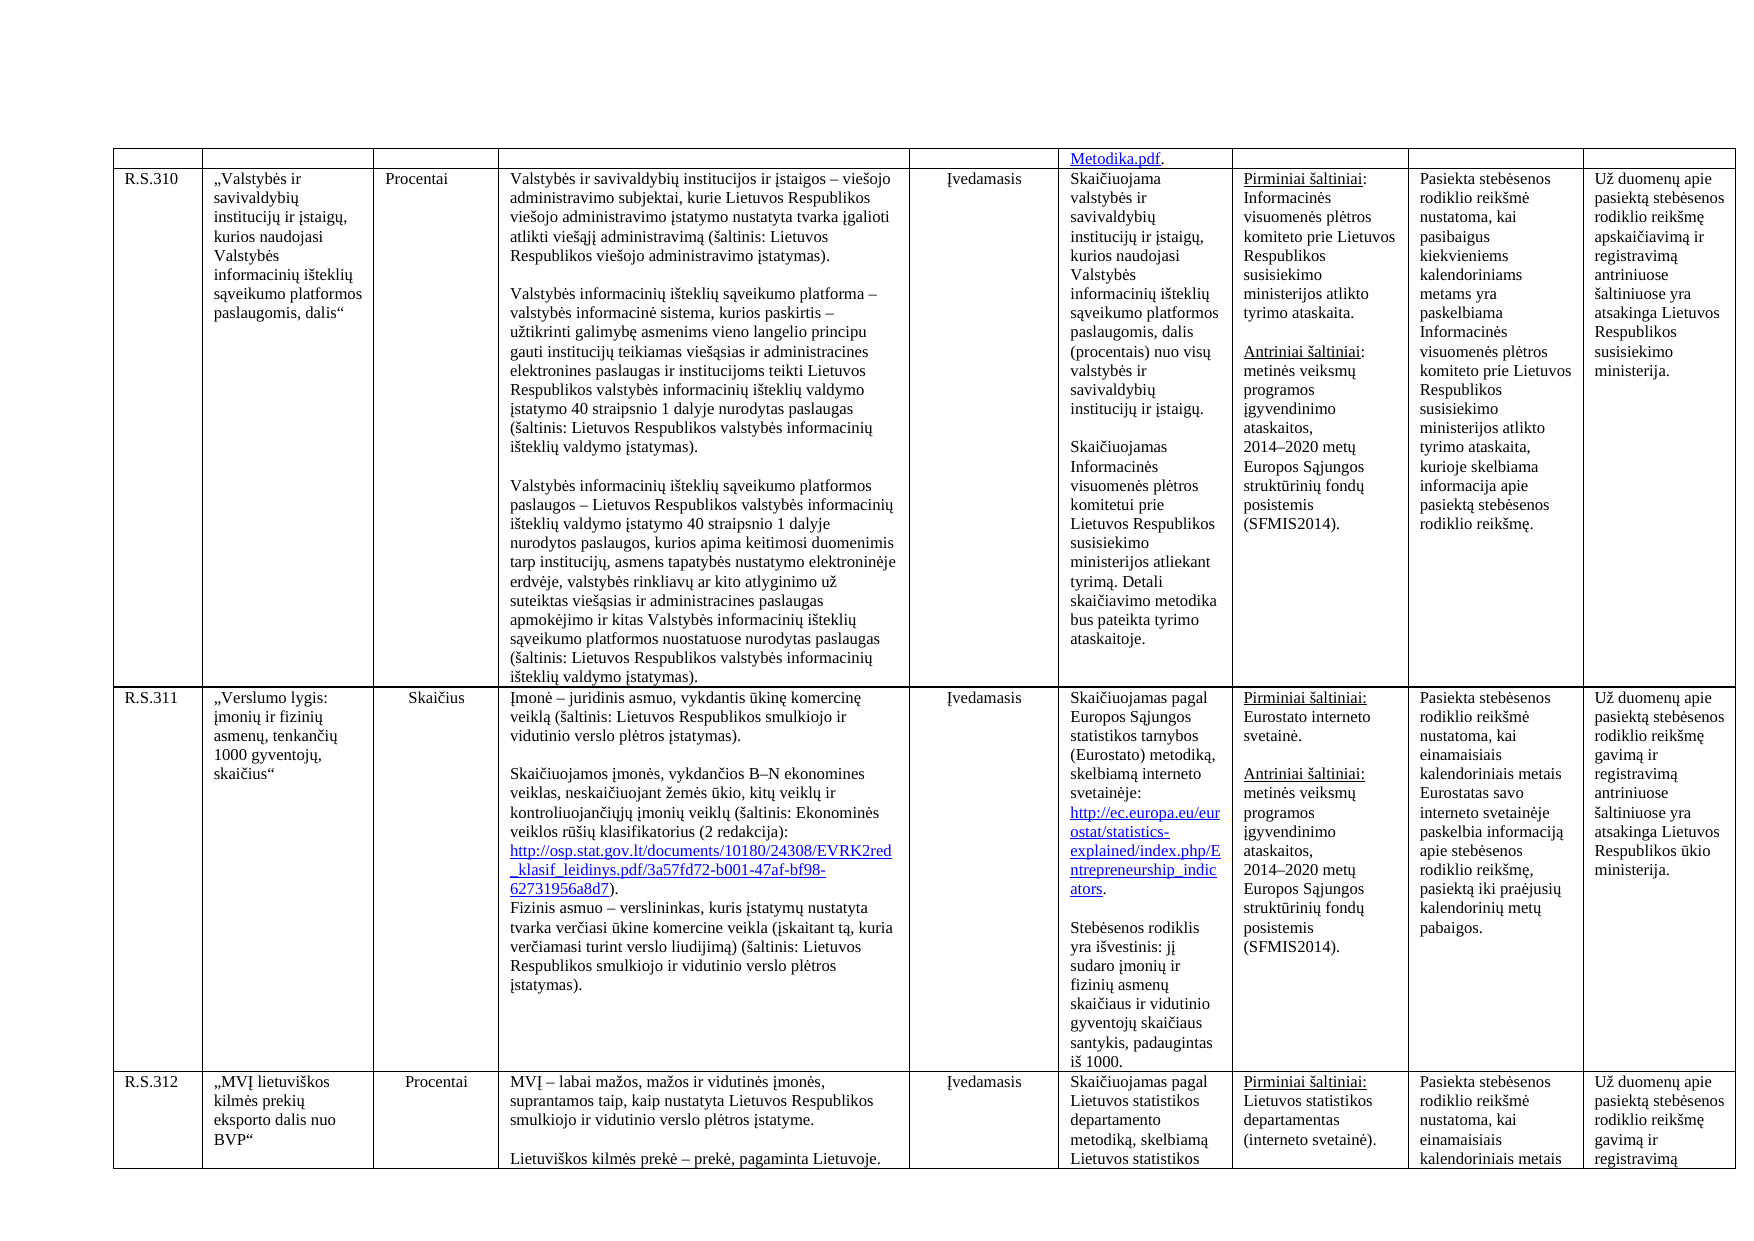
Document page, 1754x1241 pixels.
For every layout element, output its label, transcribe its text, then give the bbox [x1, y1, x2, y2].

table_cell Įmonė – juridinis asmuo, vykdantis ūkinę komercinę veiklą (šaltinis: Lietuvos Respublikos smulkiojo ir vidutinio verslo plėtros įstatymas). Skaičiuojamos įmonės, vykdančios B–N ekonomines veiklas, neskaičiuojant žemės ūkio, kitų veiklų ir kontroliuojančiųjų įmonių veiklų (šaltinis: Ekonominės veiklos rūšių klasifikatorius (2 redakcija): http://osp.stat.gov.lt/documents/10180/24308/EVRK2red_klasif_leidinys.pdf/3a57fd72-b001-47af-bf98-62731956a8d7). Fizinis asmuo – verslininkas, kuris įstatymų nustatyta tvarka verčiasi ūkine komercine veikla (įskaitant tą, kuria verčiamasi turint verslo liudijimą) (šaltinis: Lietuvos Respublikos smulkiojo ir vidutinio verslo plėtros įstatymas). [499, 688, 909, 1071]
table_cell Įvedamasis [910, 1072, 1058, 1168]
table_cell Už duomenų apie pasiektą stebėsenos rodiklio reikšmę apskaičiavimą ir registravimą antriniuose šaltiniuose yra atsakinga Lietuvos Respublikos susisiekimo ministerija. [1584, 169, 1735, 686]
table_cell Skaičiuojama valstybės ir savivaldybių institucijų ir įstaigų, kurios naudojasi Valstybės informacinių išteklių sąveikumo platformos paslaugomis, dalis (procentais) nuo visų valstybės ir savivaldybių institucijų ir įstaigų. Skaičiuojamas Informacinės visuomenės plėtros komitetui prie Lietuvos Respublikos susisiekimo ministerijos atliekant tyrimą. Detali skaičiavimo metodika bus pateikta tyrimo ataskaitoje. [1059, 169, 1232, 686]
table_cell R.S.312 [114, 1072, 202, 1168]
table_cell Skaičiuojamas pagal Lietuvos statistikos departamento metodiką, skelbiamą Lietuvos statistikos [1059, 1072, 1232, 1168]
table_cell Už duomenų apie pasiektą stebėsenos rodiklio reikšmę gavimą ir registravimą antriniuose šaltiniuose yra atsakinga Lietuvos Respublikos ūkio ministerija. [1584, 688, 1735, 1071]
table_cell „Verslumo lygis: įmonių ir fizinių asmenų, tenkančių 1000 gyventojų, skaičius“ [203, 688, 373, 1071]
table_cell [203, 149, 373, 168]
table_cell R.S.311 [114, 688, 202, 1071]
table_cell Procentai [374, 1072, 498, 1168]
table_cell Pirminiai šaltiniai: Lietuvos statistikos departamentas (interneto svetainė). [1233, 1072, 1408, 1168]
table_cell Pasiekta stebėsenos rodiklio reikšmė nustatoma, kai pasibaigus kiekvieniems kalendoriniams metams yra paskelbiama Informacinės visuomenės plėtros komiteto prie Lietuvos Respublikos susisiekimo ministerijos atlikto tyrimo ataskaita, kurioje skelbiama informacija apie pasiektą stebėsenos rodiklio reikšmę. [1409, 169, 1583, 686]
table_cell MVĮ – labai mažos, mažos ir vidutinės įmonės, suprantamos taip, kaip nustatyta Lietuvos Respublikos smulkiojo ir vidutinio verslo plėtros įstatyme. Lietuviškos kilmės prekė – prekė, pagaminta Lietuvoje. [499, 1072, 909, 1168]
table_cell „Valstybės ir savivaldybių institucijų ir įstaigų, kurios naudojasi Valstybės informacinių išteklių sąveikumo platformos paslaugomis, dalis“ [203, 169, 373, 686]
table_cell R.S.310 [114, 169, 202, 686]
table_cell Pasiekta stebėsenos rodiklio reikšmė nustatoma, kai einamaisiais kalendoriniais metais Eurostatas savo interneto svetainėje paskelbia informaciją apie stebėsenos rodiklio reikšmę, pasiektą iki praėjusių kalendorinių metų pabaigos. [1409, 688, 1583, 1071]
table_cell [374, 149, 498, 168]
table_cell [910, 149, 1058, 168]
table_cell „MVĮ lietuviškos kilmės prekių eksporto dalis nuo BVP“ [203, 1072, 373, 1168]
table_cell Procentai [374, 169, 498, 686]
table_cell Skaičiuojamas pagal Europos Sąjungos statistikos tarnybos (Eurostato) metodiką, skelbiamą interneto svetainėje: http://ec.europa.eu/eurostat/statistics-explained/index.php/Entrepreneurship_indicators. Stebėsenos rodiklis yra išvestinis: jį sudaro įmonių ir fizinių asmenų skaičiaus ir vidutinio gyventojų skaičiaus santykis, padaugintas iš 1000. [1059, 688, 1232, 1071]
table_cell Skaičius [374, 688, 498, 1071]
table_cell Metodika.pdf. [1059, 149, 1232, 168]
table_cell Valstybės ir savivaldybių institucijos ir įstaigos – viešojo administravimo subjektai, kurie Lietuvos Respublikos viešojo administravimo įstatymo nustatyta tvarka įgalioti atlikti viešąjį administravimą (šaltinis: Lietuvos Respublikos viešojo administravimo įstatymas). Valstybės informacinių išteklių sąveikumo platforma – valstybės informacinė sistema, kurios paskirtis – užtikrinti galimybę asmenims vieno langelio principu gauti institucijų teikiamas viešąsias ir administracines elektronines paslaugas ir institucijoms teikti Lietuvos Respublikos valstybės informacinių išteklių valdymo įstatymo 40 straipsnio 1 dalyje nurodytas paslaugas (šaltinis: Lietuvos Respublikos valstybės informacinių išteklių valdymo įstatymas). Valstybės informacinių išteklių sąveikumo platformos paslaugos – Lietuvos Respublikos valstybės informacinių išteklių valdymo įstatymo 40 straipsnio 1 dalyje nurodytos paslaugos, kurios apima keitimosi duomenimis tarp institucijų, asmens tapatybės nustatymo elektroninėje erdvėje, valstybės rinkliavų ar kito atlyginimo už suteiktas viešąsias ir administracines paslaugas apmokėjimo ir kitas Valstybės informacinių išteklių sąveikumo platformos nuostatuose nurodytas paslaugas (šaltinis: Lietuvos Respublikos valstybės informacinių išteklių valdymo įstatymas). [499, 169, 909, 686]
table_cell Įvedamasis [910, 688, 1058, 1071]
table_cell Pirminiai šaltiniai: Informacinės visuomenės plėtros komiteto prie Lietuvos Respublikos susisiekimo ministerijos atlikto tyrimo ataskaita. Antriniai šaltiniai: metinės veiksmų programos įgyvendinimo ataskaitos, 2014–2020 metų Europos Sąjungos struktūrinių fondų posistemis (SFMIS2014). [1233, 169, 1408, 686]
table_cell Už duomenų apie pasiektą stebėsenos rodiklio reikšmę gavimą ir registravimą [1584, 1072, 1735, 1168]
table_cell Pasiekta stebėsenos rodiklio reikšmė nustatoma, kai einamaisiais kalendoriniais metais [1409, 1072, 1583, 1168]
table_cell [114, 149, 202, 168]
table_cell Įvedamasis [910, 169, 1058, 686]
table_cell Pirminiai šaltiniai: Eurostato interneto svetainė. Antriniai šaltiniai: metinės veiksmų programos įgyvendinimo ataskaitos, 2014–2020 metų Europos Sąjungos struktūrinių fondų posistemis (SFMIS2014). [1233, 688, 1408, 1071]
